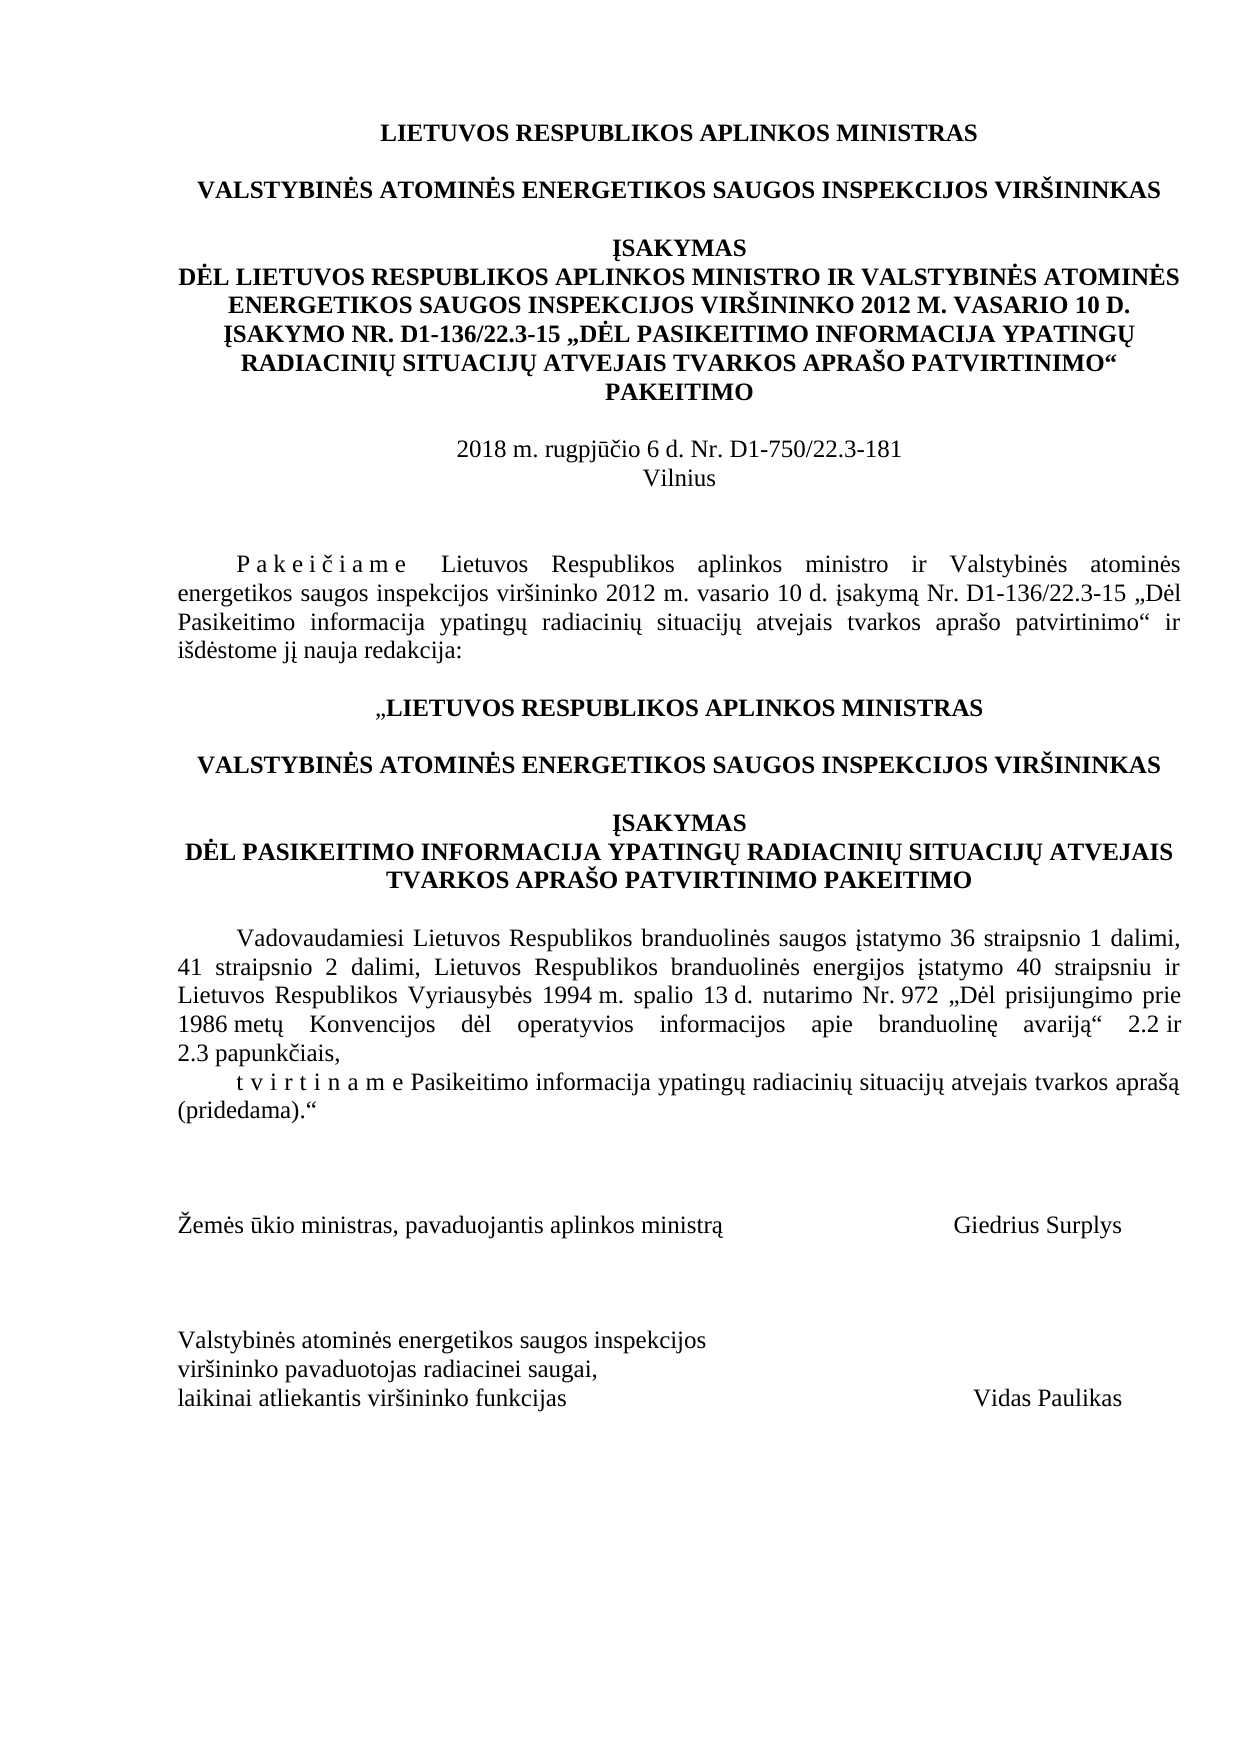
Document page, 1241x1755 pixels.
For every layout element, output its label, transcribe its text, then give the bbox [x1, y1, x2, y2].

text Vilnius [177, 463, 1181, 492]
text ĮSAKYMAS [177, 808, 1181, 837]
text „LIETUVOS RESPUBLIKOS APLINKOS MINISTRAS [177, 693, 1181, 722]
text DĖL Lietuvos Respublikos aplinkos ministro ir Valstybinės atominės energetikos saugos inspekcijos viršininko 2012 m. vasario 10 d. įsakymo Nr. D1-136/22.3-15 „DĖL PASIKEITIMO INFORMACIJA YPATINGŲ RADIACINIŲ SITUACIJŲ ATVEJAIS TVARKOS APRAŠO PATVIRTINIMO“ PAKEITIMO [177, 262, 1181, 406]
text 2018 m. rugpjūčio 6 d. Nr. D1-750/22.3-181 [177, 434, 1181, 463]
text laikinai atliekantis viršininko funkcijas Vidas Paulikas [177, 1383, 1181, 1412]
text Žemės ūkio ministras, pavaduojantis aplinkos ministrą Giedrius Surplys [177, 1211, 1181, 1239]
text Vadovaudamiesi Lietuvos Respublikos branduolinės saugos įstatymo 36 straipsnio 1 dalimi, 41 straipsnio 2 dalimi, Lietuvos Respublikos branduolinės energijos įstatymo 40 straipsniu ir Lietuvos Respublikos Vyriausybės 1994 m. spalio 13 d. nutarimo Nr. 972 „Dėl prisijungimo prie 1986 metų Konvencijos dėl operatyvios informacijos apie branduolinę avariją“ 2.2 ir 2.3 papunkčiais, [177, 923, 1181, 1067]
text DĖL PASIKEITIMO INFORMACIJA YPATINGŲ RADIACINIŲ SITUACIJŲ ATVEJAIS TVARKOS APRAŠO PATVIRTINIMO PAKEITIMO [177, 837, 1181, 894]
text LIETUVOS RESPUBLIKOS APLINKOS MINISTRAS [177, 118, 1181, 147]
text Pakeičiame Lietuvos Respublikos aplinkos ministro ir Valstybinės atominės energetikos saugos inspekcijos viršininko 2012 m. vasario 10 d. įsakymą Nr. D1-136/22.3-15 „Dėl Pasikeitimo informacija ypatingų radiacinių situacijų atvejais tvarkos aprašo patvirtinimo“ ir išdėstome jį nauja redakcija: [177, 549, 1181, 664]
text Valstybinės atominės energetikos saugos inspekcijos [177, 1326, 1181, 1354]
text viršininko pavaduotojas radiacinei saugai, [177, 1354, 1181, 1383]
text VALSTYBINĖS ATOMINĖS ENERGETIKOS SAUGOS INSPEKCIJOS VIRŠININKAS [177, 751, 1181, 779]
text ĮSAKYMAS [177, 233, 1181, 262]
text t v i r t i n a m e Pasikeitimo informacija ypatingų radiacinių situacijų atvejais tvarkos aprašą (pridedama).“ [177, 1067, 1181, 1124]
text VALSTYBINĖS ATOMINĖS ENERGETIKOS SAUGOS INSPEKCIJOS VIRŠININKAS [177, 176, 1181, 204]
